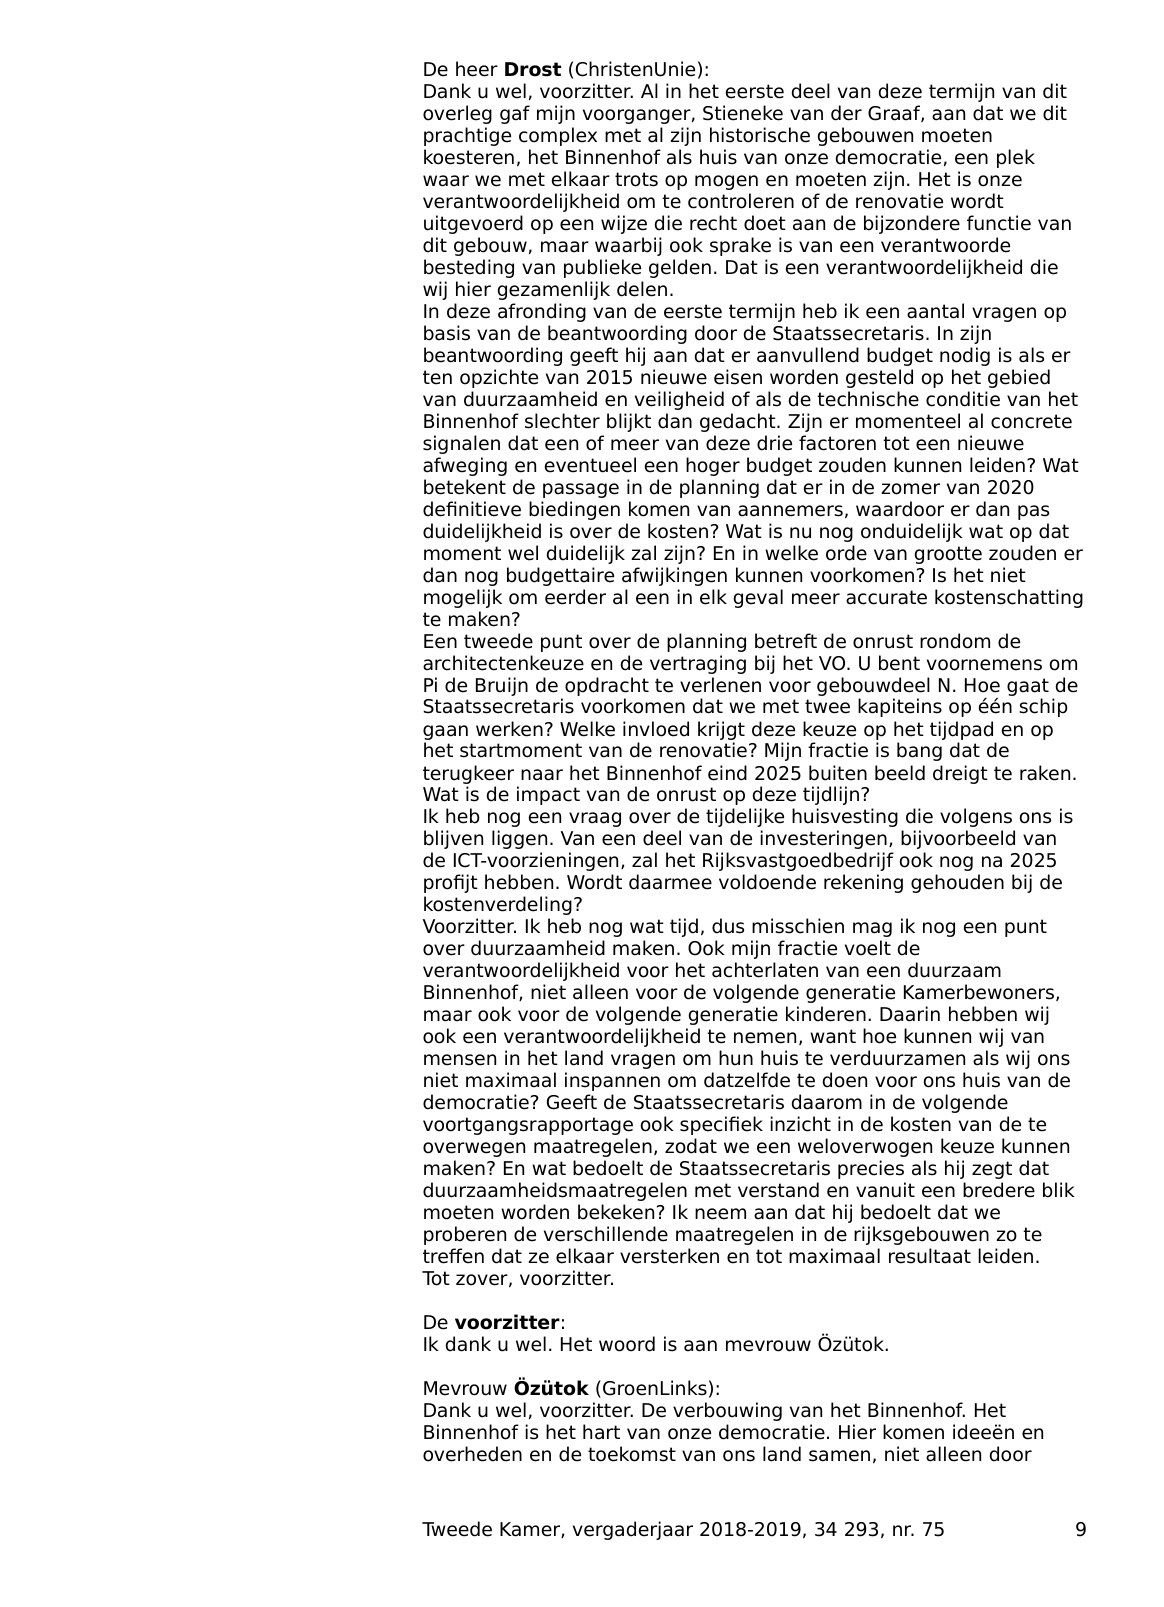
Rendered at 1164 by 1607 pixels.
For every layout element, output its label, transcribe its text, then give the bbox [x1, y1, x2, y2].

text Voorzitter. Ik heb nog wat tijd, dus misschien mag ik nog een punt over duurzaamheid maken. Ook mijn fractie voelt de verantwoordelijkheid voor het achterlaten van een duurzaam Binnenhof, niet alleen voor de volgende generatie Kamerbewoners, maar ook voor de volgende generatie kinderen. Daarin hebben wij ook een verantwoordelijkheid te nemen, want hoe kunnen wij van mensen in het land vragen om hun huis te verduurzamen als wij ons niet maximaal inspannen om datzelfde te doen voor ons huis van de democratie? Geeft de Staatssecretaris daarom in de volgende voortgangsrapportage ook specifiek inzicht in de kosten van de te overwegen maatregelen, zodat we een weloverwogen keuze kunnen maken? En wat bedoelt de Staatssecretaris precies als hij zegt dat duurzaamheidsmaatregelen met verstand en vanuit een bredere blik moeten worden bekeken? Ik neem aan dat hij bedoelt dat we proberen de verschillende maatregelen in de rijksgebouwen zo te treffen dat ze elkaar versterken en tot maximaal resultaat leiden. [422, 916, 1087, 1268]
text De heer Drost (ChristenUnie): [422, 59, 1087, 81]
text Ik heb nog een vraag over de tijdelijke huisvesting die volgens ons is blijven liggen. Van een deel van de investeringen, bijvoorbeeld van de ICT-voorzieningen, zal het Rijksvastgoedbedrijf ook nog na 2025 profijt hebben. Wordt daarmee voldoende rekening gehouden bij de kostenverdeling? [422, 806, 1087, 916]
text Dank u wel, voorzitter. De verbouwing van het Binnenhof. Het Binnenhof is het hart van onze democratie. Hier komen ideeën en overheden en de toekomst van ons land samen, niet alleen door [422, 1400, 1087, 1466]
text Ik dank u wel. Het woord is aan mevrouw Özütok. [422, 1334, 1087, 1356]
text Mevrouw Özütok (GroenLinks): [422, 1378, 1087, 1400]
text Een tweede punt over de planning betreft de onrust rondom de architectenkeuze en de vertraging bij het VO. U bent voornemens om Pi de Bruijn de opdracht te verlenen voor gebouwdeel N. Hoe gaat de Staatssecretaris voorkomen dat we met twee kapiteins op één schip gaan werken? Welke invloed krijgt deze keuze op het tijdpad en op het startmoment van de renovatie? Mijn fractie is bang dat de terugkeer naar het Binnenhof eind 2025 buiten beeld dreigt te raken. Wat is de impact van de onrust op deze tijdlijn? [422, 631, 1087, 806]
text De voorzitter: [422, 1312, 1087, 1334]
text Tot zover, voorzitter. [422, 1268, 1087, 1290]
text Dank u wel, voorzitter. Al in het eerste deel van deze termijn van dit overleg gaf mijn voorganger, Stieneke van der Graaf, aan dat we dit prachtige complex met al zijn historische gebouwen moeten koesteren, het Binnenhof als huis van onze democratie, een plek waar we met elkaar trots op mogen en moeten zijn. Het is onze verantwoordelijkheid om te controleren of de renovatie wordt uitgevoerd op een wijze die recht doet aan de bijzondere functie van dit gebouw, maar waarbij ook sprake is van een verantwoorde besteding van publieke gelden. Dat is een verantwoordelijkheid die wij hier gezamenlijk delen. [422, 81, 1087, 301]
text In deze afronding van de eerste termijn heb ik een aantal vragen op basis van de beantwoording door de Staatssecretaris. In zijn beantwoording geeft hij aan dat er aanvullend budget nodig is als er ten opzichte van 2015 nieuwe eisen worden gesteld op het gebied van duurzaamheid en veiligheid of als de technische conditie van het Binnenhof slechter blijkt dan gedacht. Zijn er momenteel al concrete signalen dat een of meer van deze drie factoren tot een nieuwe afweging en eventueel een hoger budget zouden kunnen leiden? Wat betekent de passage in de planning dat er in de zomer van 2020 definitieve biedingen komen van aannemers, waardoor er dan pas duidelijkheid is over de kosten? Wat is nu nog onduidelijk wat op dat moment wel duidelijk zal zijn? En in welke orde van grootte zouden er dan nog budgettaire afwijkingen kunnen voorkomen? Is het niet mogelijk om eerder al een in elk geval meer accurate kostenschatting te maken? [422, 301, 1087, 631]
